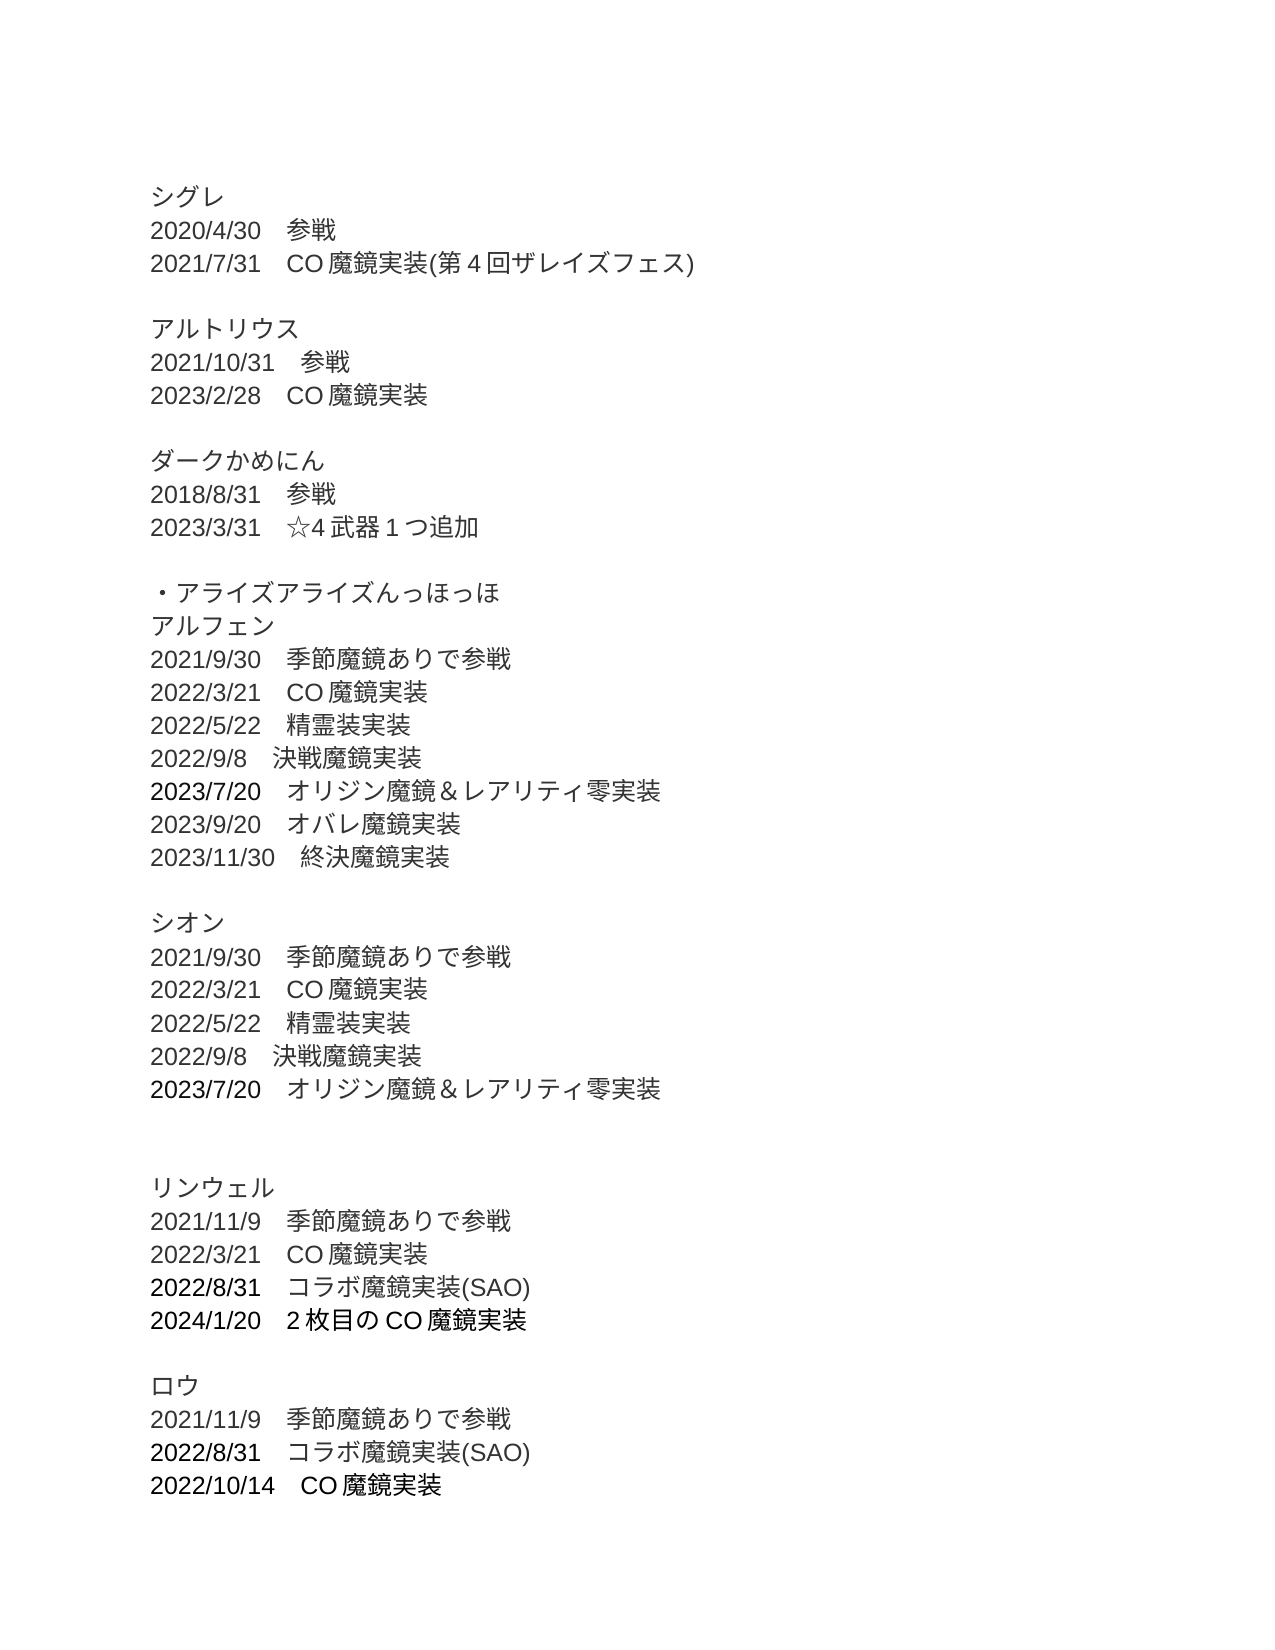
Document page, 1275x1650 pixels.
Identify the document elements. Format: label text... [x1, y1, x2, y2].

text 2018/8/31 参戦 [150, 480, 1125, 509]
text リンウェル [150, 1174, 1125, 1202]
text ロウ [150, 1372, 1125, 1401]
text 2022/5/22 精霊装実装 [150, 1008, 1125, 1037]
text アルトリウス [150, 315, 1125, 344]
text 2021/10/31 参戦 [150, 348, 1125, 377]
text 2022/3/21 CO魔鏡実装 [150, 976, 1125, 1004]
text 2021/11/9 季節魔鏡ありで参戦 [150, 1207, 1125, 1235]
text 2022/10/14 CO魔鏡実装 [150, 1471, 1125, 1499]
text 2020/4/30 参戦 [150, 216, 1125, 245]
text 2021/11/9 季節魔鏡ありで参戦 [150, 1405, 1125, 1433]
text シオン [150, 909, 1125, 938]
text 2022/9/8 決戦魔鏡実装 [150, 744, 1125, 773]
text シグレ [150, 183, 1125, 212]
text 2023/7/20 オリジン魔鏡＆レアリティ零実装 [150, 777, 1125, 806]
text 2022/9/8 決戦魔鏡実装 [150, 1042, 1125, 1070]
text 2022/8/31 コラボ魔鏡実装(SAO) [150, 1438, 1125, 1467]
text 2022/3/21 CO魔鏡実装 [150, 678, 1125, 707]
text 2022/8/31 コラボ魔鏡実装(SAO) [150, 1273, 1125, 1301]
text 2022/5/22 精霊装実装 [150, 711, 1125, 740]
text 2023/11/30 終決魔鏡実装 [150, 843, 1125, 872]
text 2023/3/31 ☆4武器1つ追加 [150, 513, 1125, 542]
text 2021/9/30 季節魔鏡ありで参戦 [150, 645, 1125, 674]
text 2023/2/28 CO魔鏡実装 [150, 381, 1125, 410]
text 2021/7/31 CO魔鏡実装(第4回ザレイズフェス) [150, 249, 1125, 278]
text 2022/3/21 CO魔鏡実装 [150, 1240, 1125, 1268]
text 2023/9/20 オバレ魔鏡実装 [150, 810, 1125, 839]
text 2021/9/30 季節魔鏡ありで参戦 [150, 942, 1125, 971]
text 2023/7/20 オリジン魔鏡＆レアリティ零実装 [150, 1074, 1125, 1103]
text ・アライズアライズんっほっほ [150, 579, 1125, 608]
text ダークかめにん [150, 447, 1125, 476]
text アルフェン [150, 612, 1125, 641]
text 2024/1/20 2枚目のCO魔鏡実装 [150, 1306, 1125, 1334]
